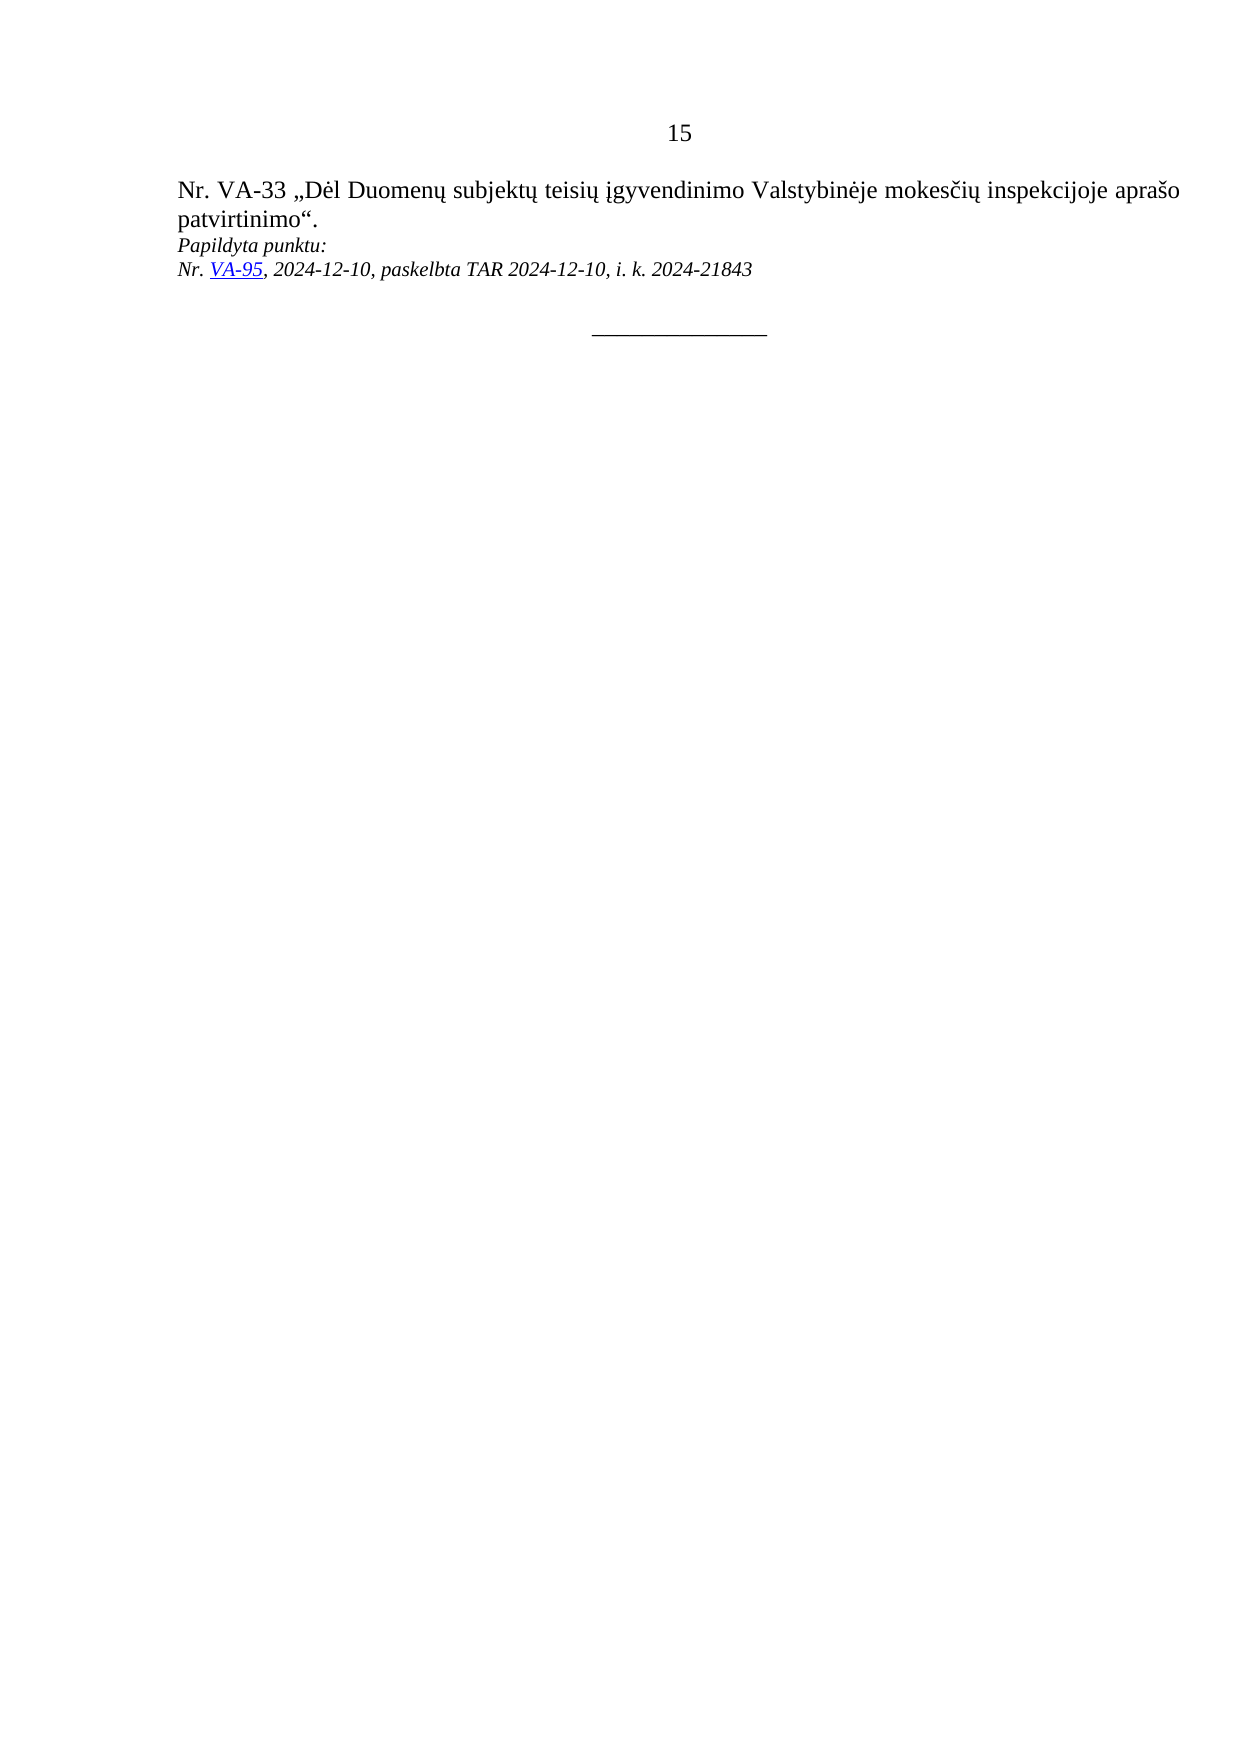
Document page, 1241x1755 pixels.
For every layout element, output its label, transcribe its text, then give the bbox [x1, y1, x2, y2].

text ______________ [177, 310, 1181, 339]
text Nr. VA-95, 2024-12-10, paskelbta TAR 2024-12-10, i. k. 2024-21843 [177, 257, 1181, 281]
text Papildyta punktu: [177, 233, 1181, 257]
text Nr. VA-33 „Dėl Duomenų subjektų teisių įgyvendinimo Valstybinėje mokesčių inspekcijoje aprašo patvirtinimo“. [177, 176, 1181, 233]
